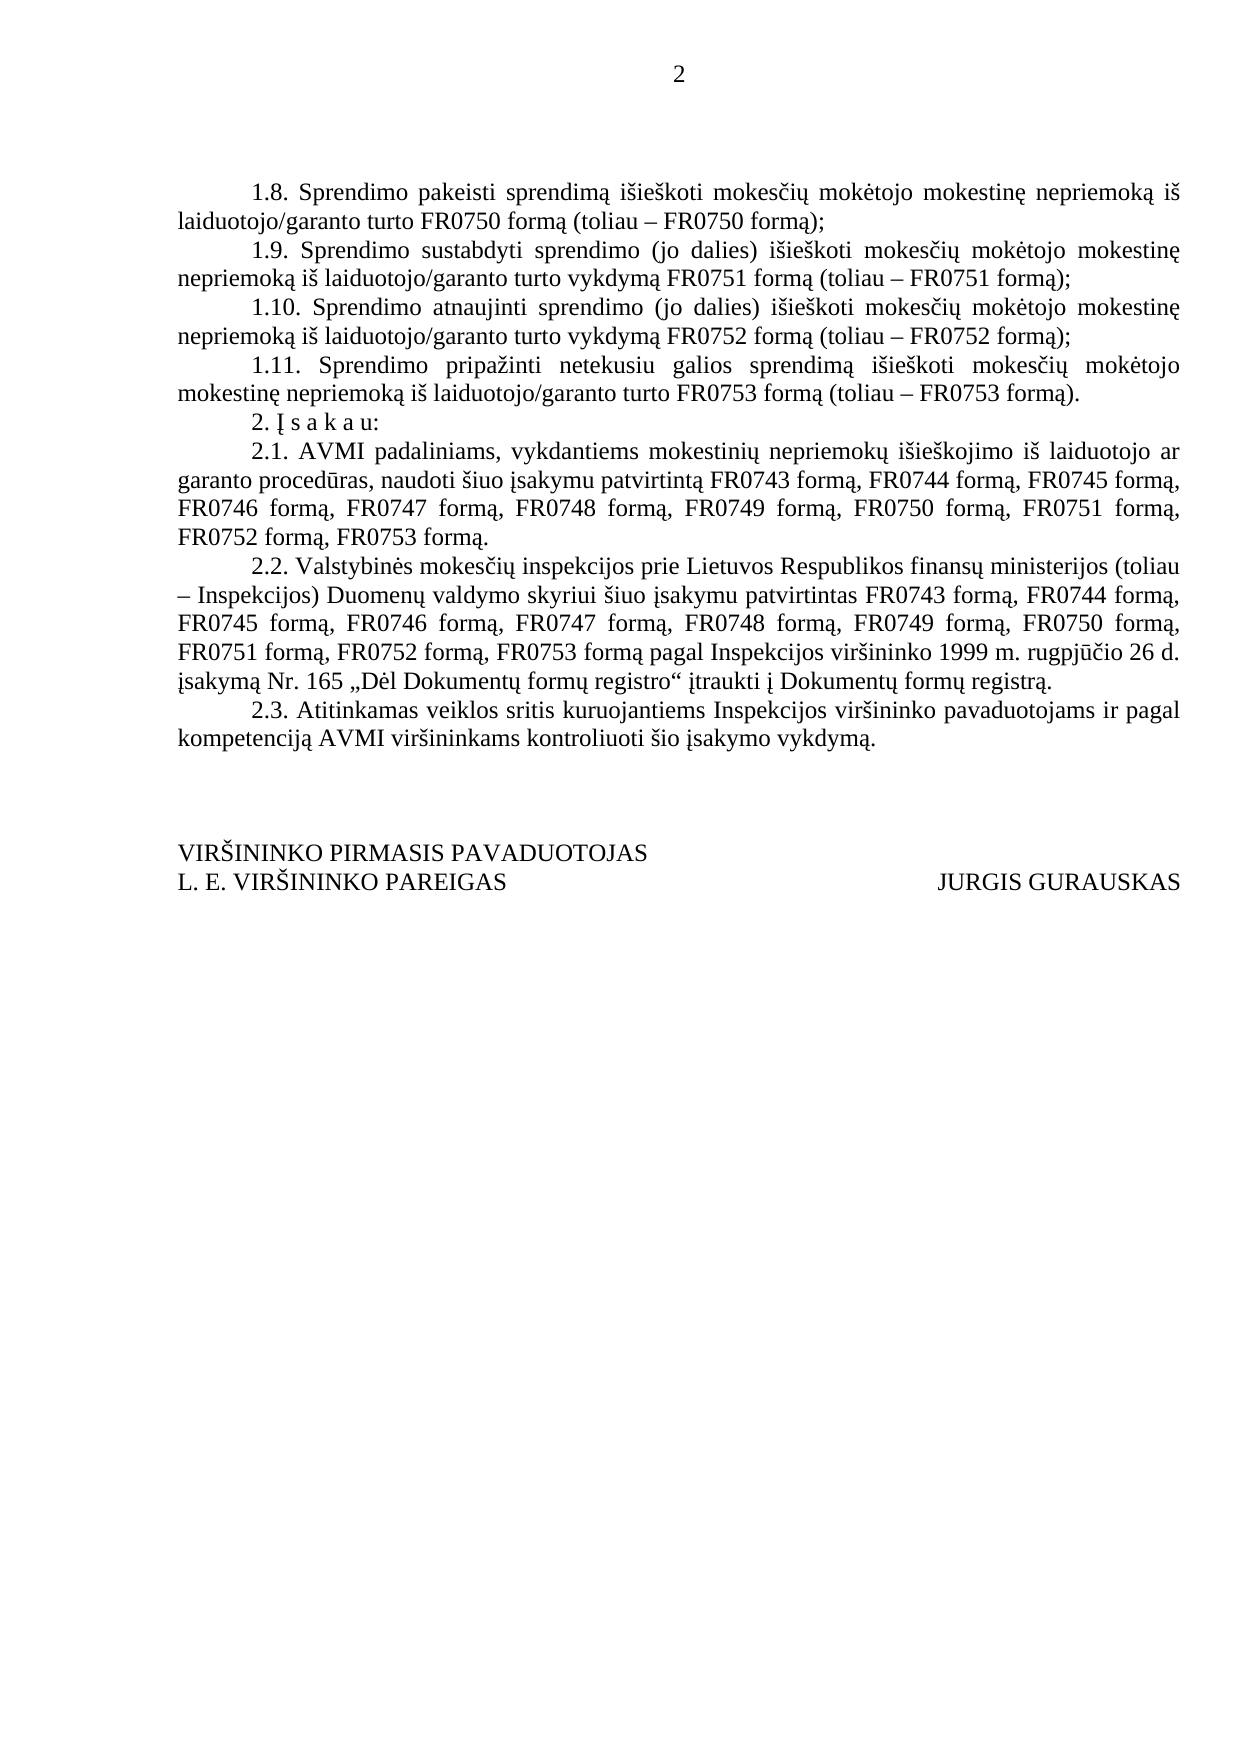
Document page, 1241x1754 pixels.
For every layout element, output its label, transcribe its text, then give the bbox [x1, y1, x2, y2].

text 1.8. Sprendimo pakeisti sprendimą išieškoti mokesčių mokėtojo mokestinę nepriemoką iš laiduotojo/garanto turto FR0750 formą (toliau – FR0750 formą); [177, 177, 1181, 235]
text 2. Į s a k a u: [177, 407, 1181, 436]
text 1.11. Sprendimo pripažinti netekusiu galios sprendimą išieškoti mokesčių mokėtojo mokestinę nepriemoką iš laiduotojo/garanto turto FR0753 formą (toliau – FR0753 formą). [177, 350, 1181, 407]
text 2.3. Atitinkamas veiklos sritis kuruojantiems Inspekcijos viršininko pavaduotojams ir pagal kompetenciją AVMI viršininkams kontroliuoti šio įsakymo vykdymą. [177, 695, 1181, 752]
text L. E. VIRŠININKO PAREIGAS JURGIS GURAUSKAS [177, 867, 1181, 896]
text 2.1. AVMI padaliniams, vykdantiems mokestinių nepriemokų išieškojimo iš laiduotojo ar garanto procedūras, naudoti šiuo įsakymu patvirtintą FR0743 formą, FR0744 formą, FR0745 formą, FR0746 formą, FR0747 formą, FR0748 formą, FR0749 formą, FR0750 formą, FR0751 formą, FR0752 formą, FR0753 formą. [177, 436, 1181, 551]
text 1.10. Sprendimo atnaujinti sprendimo (jo dalies) išieškoti mokesčių mokėtojo mokestinę nepriemoką iš laiduotojo/garanto turto vykdymą FR0752 formą (toliau – FR0752 formą); [177, 292, 1181, 350]
text VIRŠININKO PIRMASIS PAVADUOTOJAS [177, 838, 1181, 867]
text 2.2. Valstybinės mokesčių inspekcijos prie Lietuvos Respublikos finansų ministerijos (toliau – Inspekcijos) Duomenų valdymo skyriui šiuo įsakymu patvirtintas FR0743 formą, FR0744 formą, FR0745 formą, FR0746 formą, FR0747 formą, FR0748 formą, FR0749 formą, FR0750 formą, FR0751 formą, FR0752 formą, FR0753 formą pagal Inspekcijos viršininko 1999 m. rugpjūčio 26 d. įsakymą Nr. 165 „Dėl Dokumentų formų registro“ įtraukti į Dokumentų formų registrą. [177, 551, 1181, 695]
text 1.9. Sprendimo sustabdyti sprendimo (jo dalies) išieškoti mokesčių mokėtojo mokestinę nepriemoką iš laiduotojo/garanto turto vykdymą FR0751 formą (toliau – FR0751 formą); [177, 235, 1181, 292]
